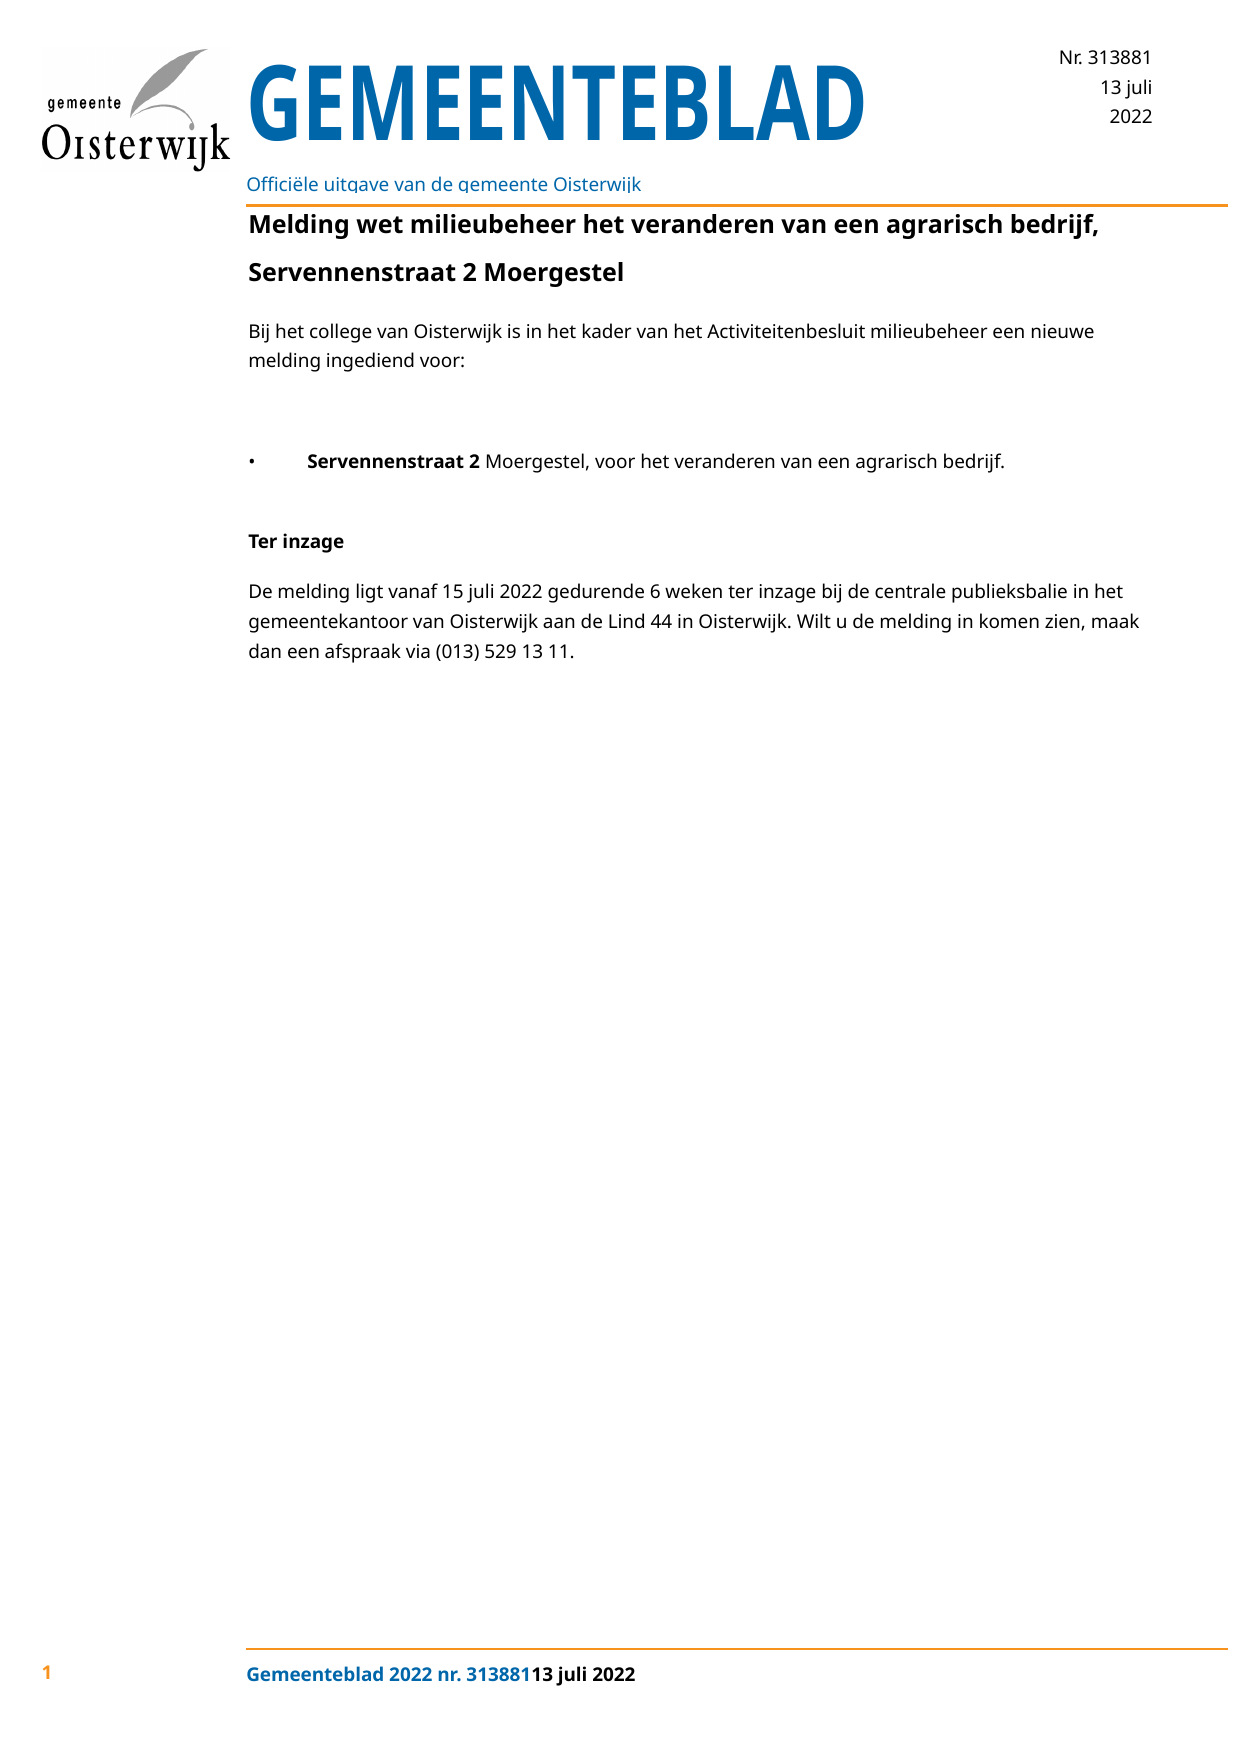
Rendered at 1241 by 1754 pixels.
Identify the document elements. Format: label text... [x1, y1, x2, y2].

text De melding ligt vanaf 15 juli 2022 gedurende 6 weken ter inzage bij de centrale publieksbalie in het gemeentekantoor van Oisterwijk aan de Lind 44 in Oisterwijk. Wilt u de melding in komen zien, maak dan een afspraak via (013) 529 13 11. [248, 579, 1152, 664]
picture [41, 47, 231, 172]
text Melding wet milieubeheer het veranderen van een agrarisch bedrijf, Servennenstraat 2 Moergestel [248, 207, 1152, 288]
list Servennenstraat 2 Moergestel, voor het veranderen van een agrarisch bedrijf. [248, 448, 1152, 474]
text Bij het college van Oisterwijk is in het kader van het Activiteitenbesluit milieubeheer een nieuwe melding ingediend voor: [248, 318, 1152, 373]
text Ter inzage [248, 528, 1152, 554]
